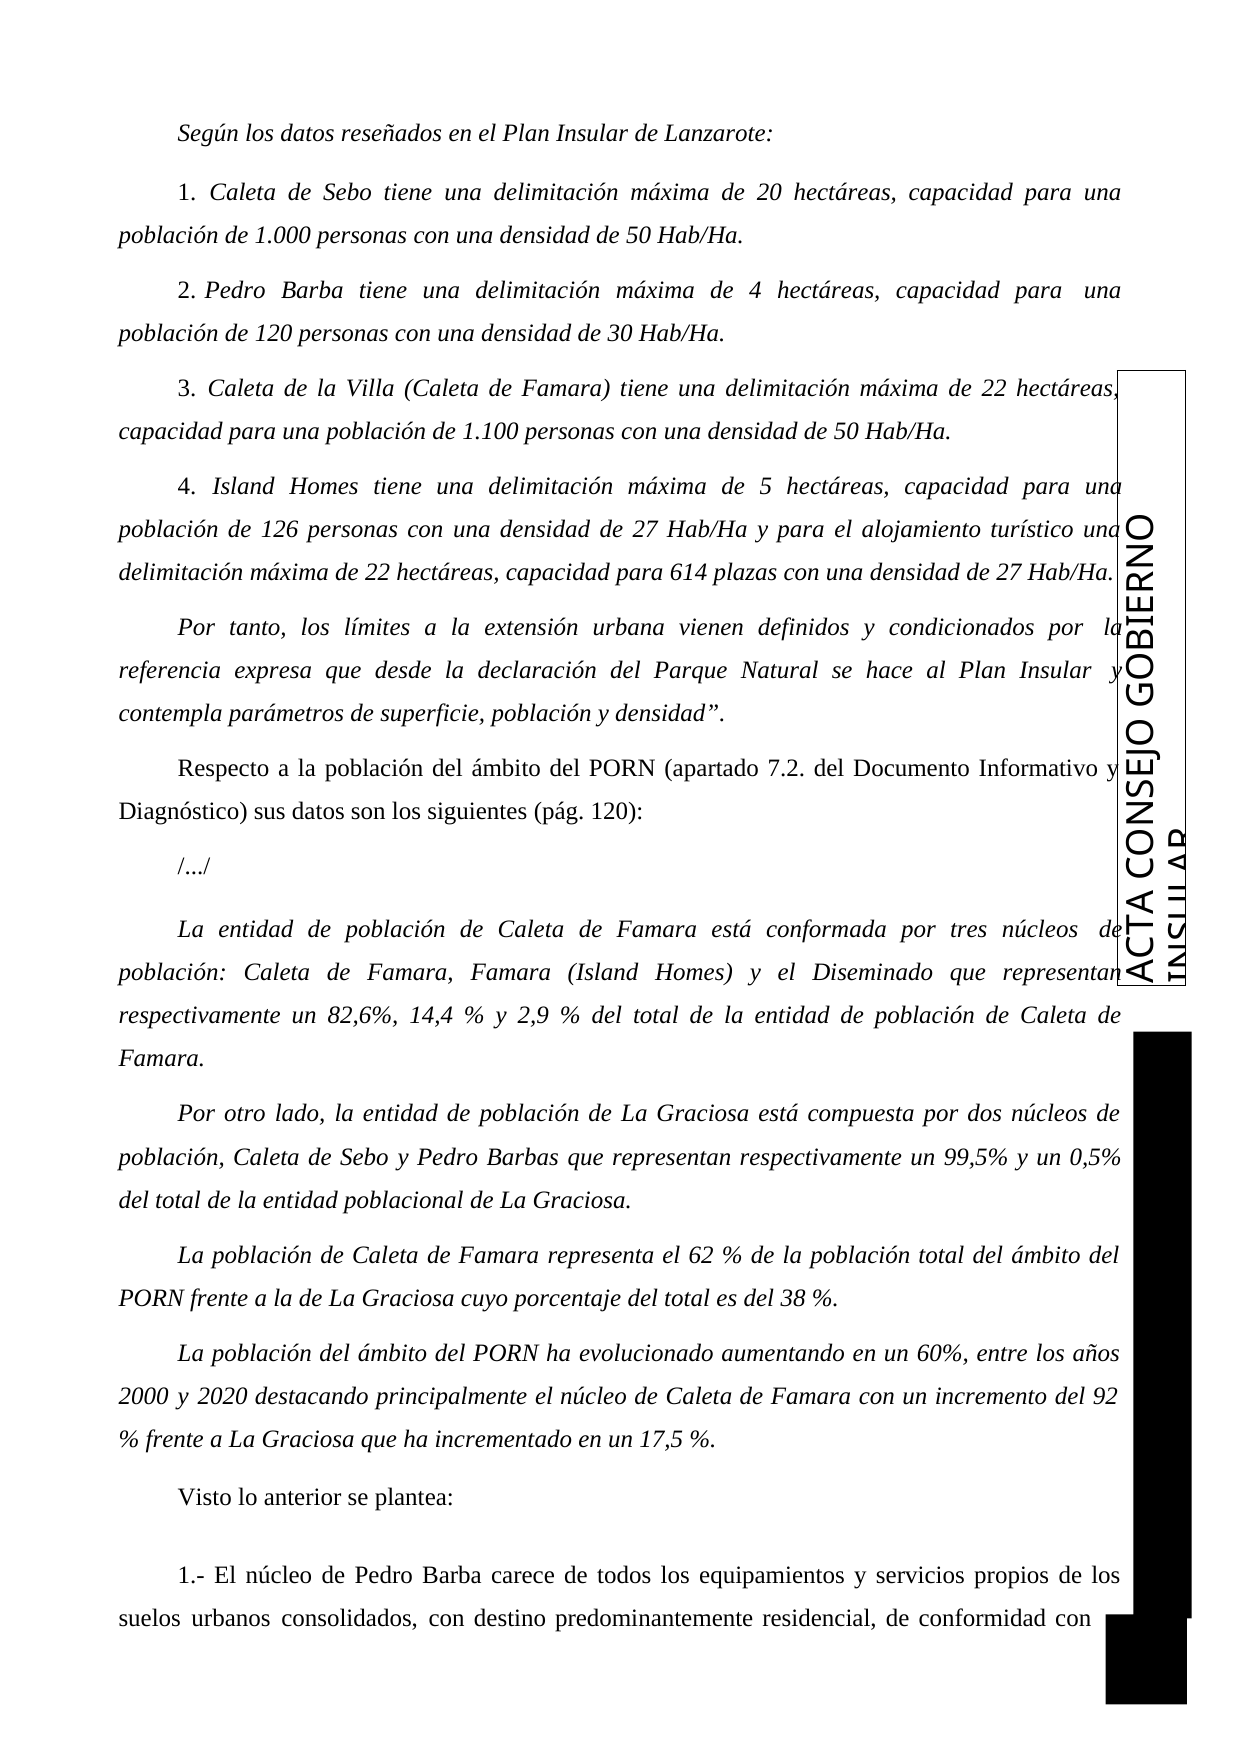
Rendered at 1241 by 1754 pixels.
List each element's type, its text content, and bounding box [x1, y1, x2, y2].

text Respecto a la población del ámbito del PORN (apartado 7.2. del Documento Informativo y Diagnóstico) sus datos son los siguientes (pág. 120): [118, 753, 1121, 825]
text Por tanto, los límites a la extensión urbana vienen definidos y condicionados por la referencia expresa que desde la declaración del Parque Natural se hace al Plan Insular y contempla parámetros de superficie, población y densidad”. [118, 612, 1123, 727]
text La población de Caleta de Famara representa el 62 % de la población total del ámbito del PORN frente a la de La Graciosa cuyo porcentaje del total es del 38 %. [118, 1240, 1121, 1312]
text Visto lo anterior se plantea: [177, 1482, 1207, 1511]
list Pedro Barba tiene una delimitación máxima de 4 hectáreas, capacidad para una población de 120 personas con una densidad de 30 Hab/Ha. [118, 275, 1122, 347]
text /.../ [177, 851, 1207, 880]
text Por otro lado, la entidad de población de La Graciosa está compuesta por dos núcleos de población, Caleta de Sebo y Pedro Barbas que representan respectivamente un 99,5% y un 0,5% del total de la entidad poblacional de La Graciosa. [118, 1098, 1122, 1213]
text La población del ámbito del PORN ha evolucionado aumentando en un 60%, entre los años 2000 y 2020 destacando principalmente el núcleo de Caleta de Famara con un incremento del 92 [118, 1338, 1122, 1409]
list Island Homes tiene una delimitación máxima de 5 hectáreas, capacidad para una población de 126 personas con una densidad de 27 Hab/Ha y para el alojamiento turístico una delimitación máxima de 22 hectáreas, capacidad para 614 plazas con una densidad de 27 Hab/Ha. [118, 471, 1122, 586]
text La entidad de población de Caleta de Famara está conformada por tres núcleos de población: Caleta de Famara, Famara (Island Homes) y el Diseminado que representan respectivamente un 82,6%, 14,4 % y 2,9 % del total de la entidad de población de Caleta de Famara. [118, 914, 1122, 1072]
text 1.- El núcleo de Pedro Barba carece de todos los equipamientos y servicios propios de los suelos urbanos consolidados, con destino predominantemente residencial, de conformidad con [118, 1560, 1122, 1632]
list ACTA CONSEJO GOBIERNO INSULAR [1118, 372, 1183, 851]
list ACTA CONSEJO GOBIERNO INSULAR [1118, 880, 1183, 985]
text % frente a La Graciosa que ha incrementado en un 17,5 %. [118, 1424, 1207, 1453]
list Caleta de Sebo tiene una delimitación máxima de 20 hectáreas, capacidad para una población de 1.000 personas con una densidad de 50 Hab/Ha. [118, 177, 1122, 248]
list Caleta de la Villa (Caleta de Famara) tiene una delimitación máxima de 22 hectáreas, capacidad para una población de 1.100 personas con una densidad de 50 Hab/Ha. [118, 373, 1121, 445]
text Según los datos reseñados en el Plan Insular de Lanzarote: [177, 118, 1207, 147]
